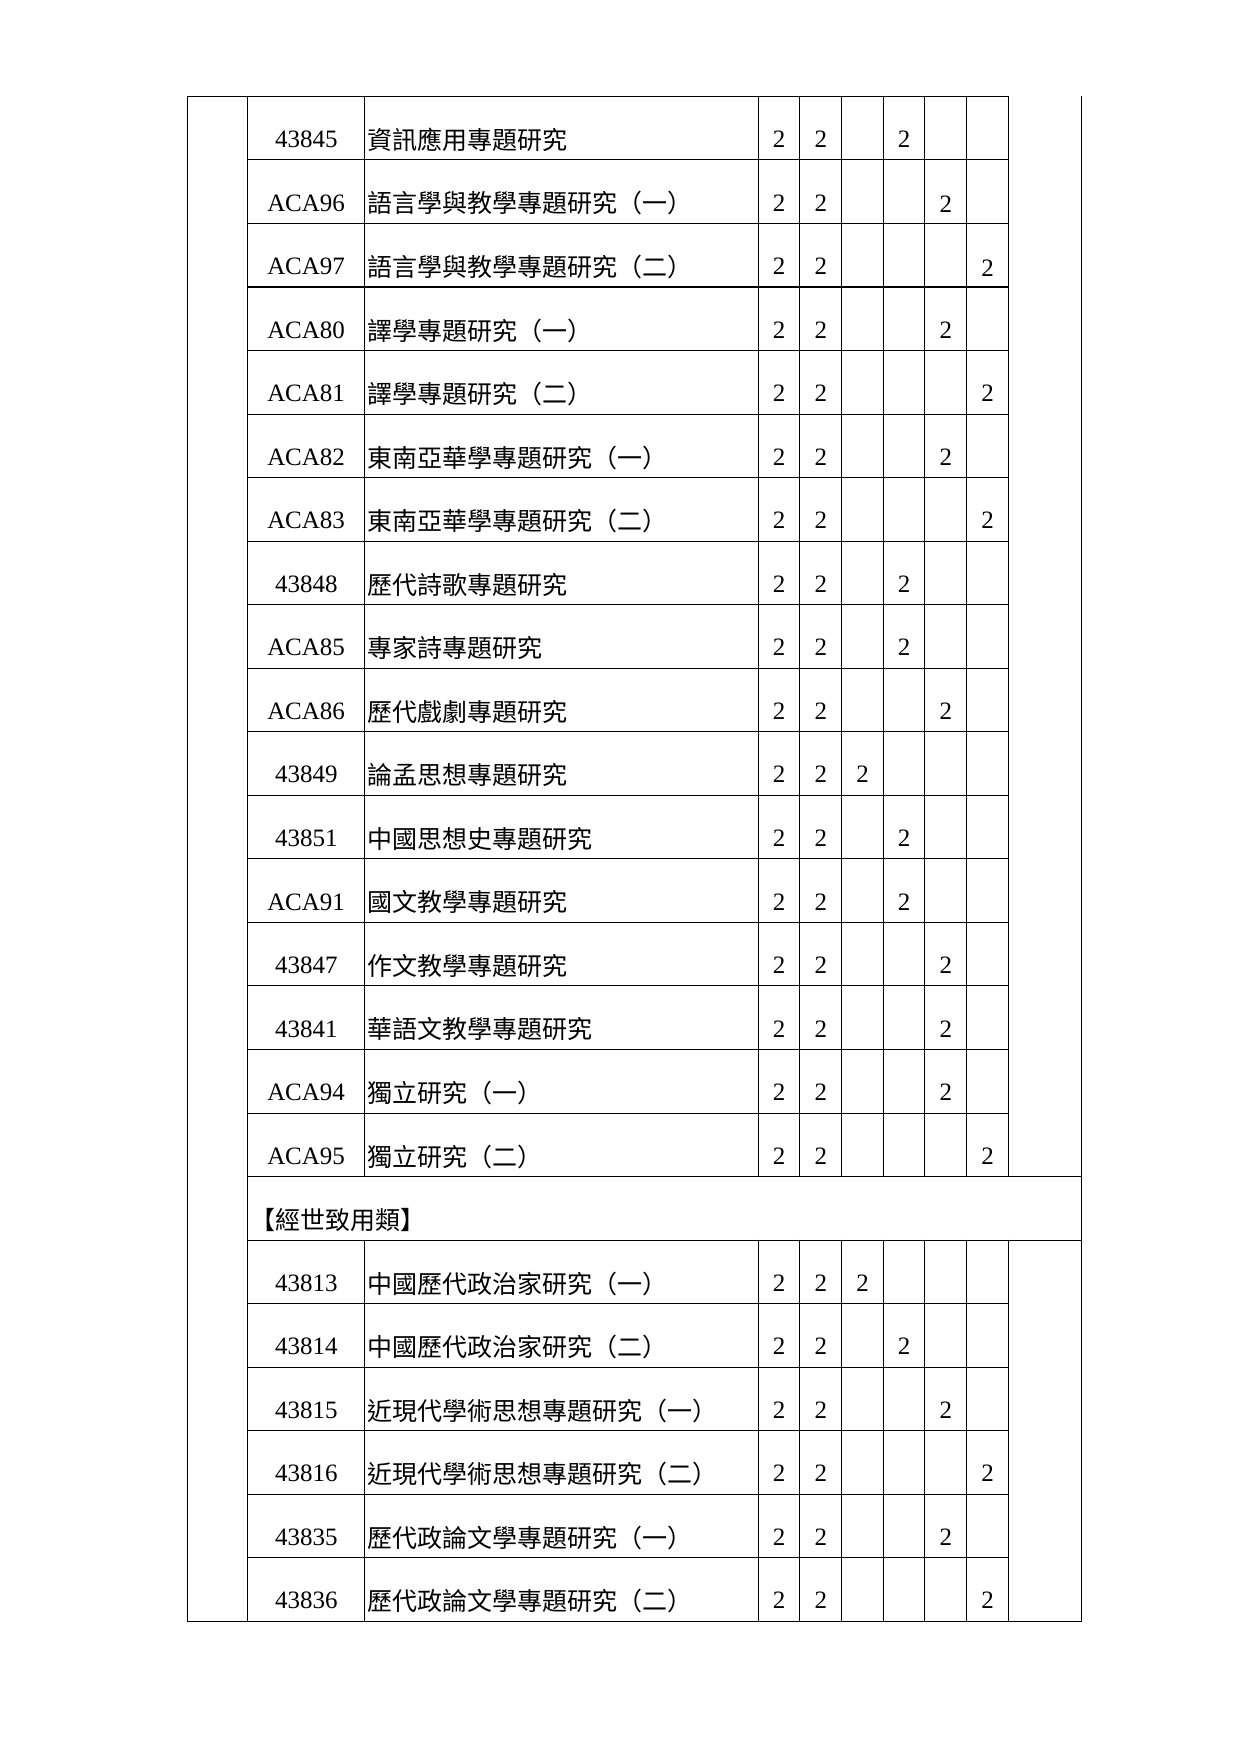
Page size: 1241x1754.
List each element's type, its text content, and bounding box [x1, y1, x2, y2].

table_cell [842, 1558, 883, 1621]
table_cell 歷代詩歌專題研究 [365, 542, 758, 604]
table_cell 2 [967, 224, 1008, 286]
table_cell 論孟思想專題研究 [365, 732, 758, 795]
table_cell [842, 669, 883, 731]
table_cell [842, 351, 883, 413]
table_cell ACA95 [248, 1114, 364, 1176]
table_cell 2 [925, 160, 966, 223]
table_cell 2 [800, 1050, 841, 1112]
table_cell 2 [800, 288, 841, 350]
table_cell ACA94 [248, 1050, 364, 1112]
table_cell [842, 1431, 883, 1494]
table_cell [842, 986, 883, 1049]
table_cell 2 [759, 415, 799, 477]
table_cell 43816 [248, 1431, 364, 1494]
table_cell 43841 [248, 986, 364, 1049]
table_cell 歷代政論文學專題研究（一） [365, 1495, 758, 1557]
table_cell ACA80 [248, 288, 364, 350]
table_cell 2 [800, 859, 841, 922]
table_cell [884, 732, 924, 795]
table_cell [925, 605, 966, 668]
table_cell [884, 1114, 924, 1176]
table_cell [884, 288, 924, 350]
table_cell 43851 [248, 796, 364, 858]
table_cell [967, 1050, 1008, 1112]
table_cell 2 [759, 1495, 799, 1557]
table_cell 2 [884, 1304, 924, 1367]
table_cell 2 [800, 796, 841, 858]
table_cell 2 [759, 923, 799, 985]
table_cell 2 [925, 1368, 966, 1430]
table_cell [884, 1495, 924, 1557]
table_cell 2 [759, 796, 799, 858]
table_cell 2 [800, 478, 841, 541]
table_cell [967, 1304, 1008, 1367]
table_cell [925, 1431, 966, 1494]
table_cell 2 [759, 1050, 799, 1112]
table_cell 歷代政論文學專題研究（二） [365, 1558, 758, 1621]
table_cell 2 [759, 97, 799, 159]
table_cell [842, 796, 883, 858]
table_cell 2 [884, 796, 924, 858]
table_cell [842, 859, 883, 922]
table_cell 2 [800, 1495, 841, 1557]
table_cell 2 [967, 478, 1008, 541]
table_cell [967, 732, 1008, 795]
table_cell 2 [800, 351, 841, 413]
table_cell 2 [759, 669, 799, 731]
table_cell [1009, 96, 1081, 1049]
table_cell [842, 97, 883, 159]
table_cell 語言學與教學專題研究（一） [365, 160, 758, 223]
table_cell [884, 351, 924, 413]
table_cell ACA85 [248, 605, 364, 668]
table_cell [1009, 1113, 1081, 1176]
table_cell 2 [800, 415, 841, 477]
table_cell 43815 [248, 1368, 364, 1430]
table_cell [842, 478, 883, 541]
table_cell 2 [967, 351, 1008, 413]
table_cell [842, 160, 883, 223]
table_cell 2 [759, 351, 799, 413]
table_cell [1009, 1241, 1081, 1621]
table_cell 2 [884, 542, 924, 604]
table_cell [884, 224, 924, 286]
table_cell [842, 923, 883, 985]
table_cell 2 [842, 732, 883, 795]
table_cell 歷代戲劇專題研究 [365, 669, 758, 731]
table_cell 2 [884, 97, 924, 159]
table_cell [925, 859, 966, 922]
table_cell 近現代學術思想專題研究（二） [365, 1431, 758, 1494]
table_cell 2 [800, 1241, 841, 1303]
table_cell [842, 415, 883, 477]
table_cell [967, 669, 1008, 731]
table_cell 2 [925, 1495, 966, 1557]
table_cell 2 [759, 1304, 799, 1367]
table_cell 2 [759, 1241, 799, 1303]
table_cell [842, 1495, 883, 1557]
table_cell ACA97 [248, 224, 364, 286]
table_cell 獨立研究（一） [365, 1050, 758, 1112]
table_cell [842, 288, 883, 350]
table_cell [967, 986, 1008, 1049]
table_cell [967, 1368, 1008, 1430]
table_cell [925, 1114, 966, 1176]
table_cell 2 [925, 669, 966, 731]
table_cell 獨立研究（二） [365, 1114, 758, 1176]
table_cell 2 [925, 923, 966, 985]
table_cell 2 [759, 986, 799, 1049]
table_cell 【經世致用類】 [248, 1177, 1081, 1239]
table_cell 2 [967, 1114, 1008, 1176]
table_cell [967, 542, 1008, 604]
table_cell [884, 478, 924, 541]
table_cell [925, 351, 966, 413]
table_cell 2 [759, 605, 799, 668]
table_cell [925, 224, 966, 286]
table_cell ACA81 [248, 351, 364, 413]
table_cell [1009, 1049, 1081, 1112]
table_cell 2 [759, 288, 799, 350]
table_cell ACA96 [248, 160, 364, 223]
table_cell [925, 1241, 966, 1303]
table_cell [925, 478, 966, 541]
table_cell 2 [800, 1431, 841, 1494]
table_cell 2 [800, 160, 841, 223]
table_cell 2 [925, 288, 966, 350]
table_cell 43848 [248, 542, 364, 604]
table_cell 2 [925, 986, 966, 1049]
table_cell 2 [967, 1431, 1008, 1494]
table_cell [884, 1241, 924, 1303]
table_cell 2 [925, 415, 966, 477]
table_cell 國文教學專題研究 [365, 859, 758, 922]
table_cell ACA83 [248, 478, 364, 541]
table_cell 2 [967, 1558, 1008, 1621]
table_cell 2 [884, 859, 924, 922]
table_cell [842, 542, 883, 604]
table_cell [925, 1558, 966, 1621]
table_cell 資訊應用專題研究 [365, 97, 758, 159]
table_cell 43845 [248, 97, 364, 159]
table_cell 2 [800, 224, 841, 286]
table_cell [884, 669, 924, 731]
table_cell 2 [842, 1241, 883, 1303]
table_cell [967, 923, 1008, 985]
table_cell 2 [759, 160, 799, 223]
table_cell 2 [800, 986, 841, 1049]
table_cell 作文教學專題研究 [365, 923, 758, 985]
table_cell ACA91 [248, 859, 364, 922]
table_cell 中國歷代政治家研究（一） [365, 1241, 758, 1303]
table_cell [884, 986, 924, 1049]
table_cell [842, 1304, 883, 1367]
table_cell [967, 415, 1008, 477]
table_cell [967, 605, 1008, 668]
table_cell [842, 224, 883, 286]
table_cell 2 [759, 1431, 799, 1494]
table_cell 2 [925, 1050, 966, 1112]
table_cell 譯學專題研究（一） [365, 288, 758, 350]
table_cell [925, 542, 966, 604]
table_cell 2 [759, 478, 799, 541]
table_cell 專家詩專題研究 [365, 605, 758, 668]
table_cell 43814 [248, 1304, 364, 1367]
table_cell 2 [800, 732, 841, 795]
table_cell [842, 605, 883, 668]
table_cell [884, 923, 924, 985]
table_cell 43835 [248, 1495, 364, 1557]
table_cell [967, 796, 1008, 858]
table_cell 2 [800, 1114, 841, 1176]
table_cell [188, 97, 247, 1621]
table_cell [925, 97, 966, 159]
table_cell 中國歷代政治家研究（二） [365, 1304, 758, 1367]
table_cell 43849 [248, 732, 364, 795]
table_cell [884, 1050, 924, 1112]
table_cell 譯學專題研究（二） [365, 351, 758, 413]
table_cell 2 [759, 542, 799, 604]
table_cell [925, 1304, 966, 1367]
table_cell 2 [759, 1114, 799, 1176]
table_cell [925, 796, 966, 858]
table_cell [884, 1368, 924, 1430]
table_cell [925, 732, 966, 795]
table_cell 華語文教學專題研究 [365, 986, 758, 1049]
table_cell [884, 1558, 924, 1621]
table_cell [967, 1495, 1008, 1557]
table_cell [842, 1114, 883, 1176]
table_cell 2 [800, 923, 841, 985]
table_cell [967, 97, 1008, 159]
table_cell 2 [759, 732, 799, 795]
table_cell 2 [800, 97, 841, 159]
table_cell 2 [759, 1558, 799, 1621]
table_cell 2 [884, 605, 924, 668]
table_cell [842, 1368, 883, 1430]
table_cell [884, 1431, 924, 1494]
table_cell 43813 [248, 1241, 364, 1303]
table_cell 語言學與教學專題研究（二） [365, 224, 758, 286]
table_cell 2 [759, 224, 799, 286]
table_cell 2 [800, 1558, 841, 1621]
table_cell 2 [800, 1368, 841, 1430]
table_cell 2 [759, 859, 799, 922]
table_cell [967, 859, 1008, 922]
table_cell [967, 288, 1008, 350]
table_cell 2 [759, 1368, 799, 1430]
table_cell [967, 1241, 1008, 1303]
table_cell 中國思想史專題研究 [365, 796, 758, 858]
table_cell 2 [800, 669, 841, 731]
table_cell [967, 160, 1008, 223]
table_cell ACA82 [248, 415, 364, 477]
table_cell 東南亞華學專題研究（二） [365, 478, 758, 541]
table_cell 43847 [248, 923, 364, 985]
table_cell 2 [800, 542, 841, 604]
table_cell [842, 1050, 883, 1112]
table_cell [884, 415, 924, 477]
table_cell 2 [800, 1304, 841, 1367]
table_cell 東南亞華學專題研究（一） [365, 415, 758, 477]
table_cell 近現代學術思想專題研究（一） [365, 1368, 758, 1430]
table_cell 43836 [248, 1558, 364, 1621]
table_cell ACA86 [248, 669, 364, 731]
table_cell [884, 160, 924, 223]
table_cell 2 [800, 605, 841, 668]
